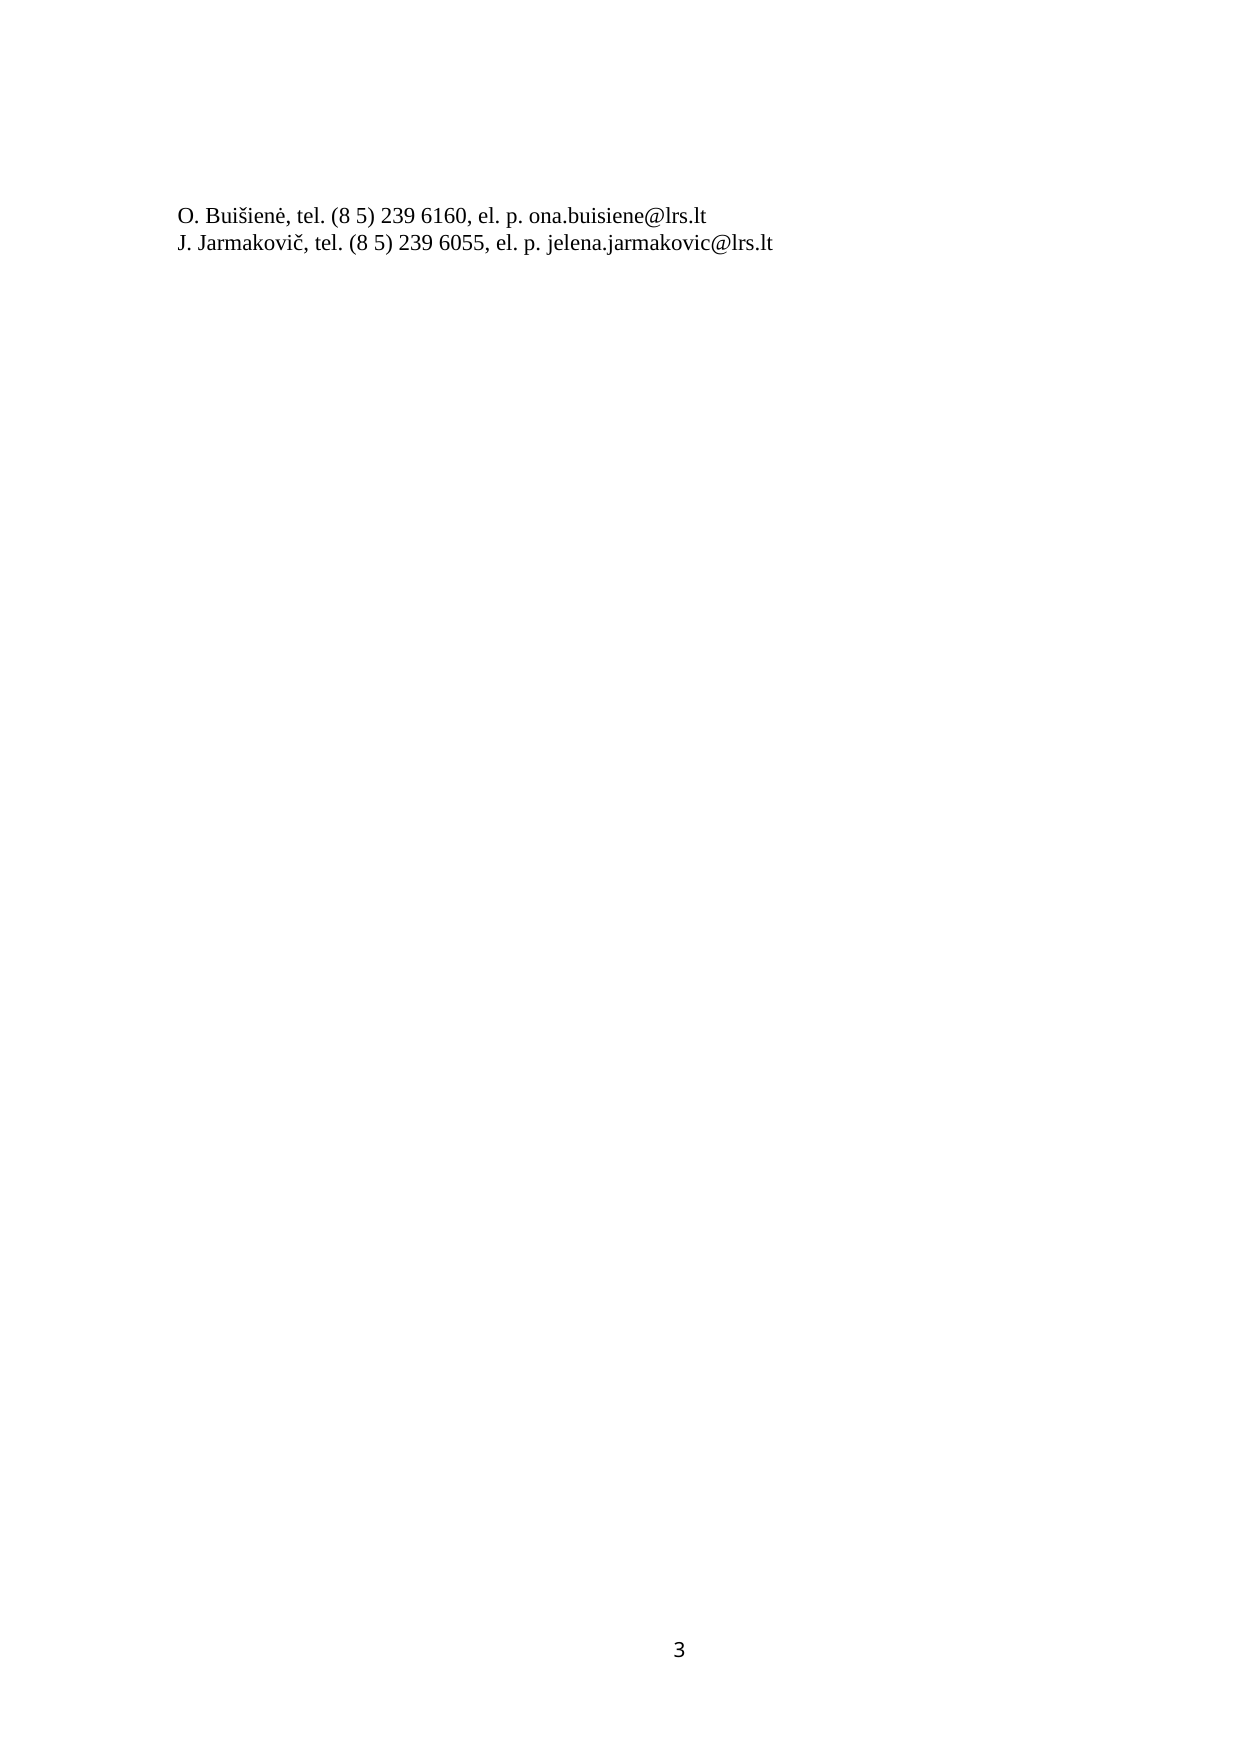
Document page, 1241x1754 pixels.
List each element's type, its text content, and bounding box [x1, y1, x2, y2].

text O. Buišienė, tel. (8 5) 239 6160, el. p. ona.buisiene@lrs.lt [177, 203, 1181, 229]
text J. Jarmakovič, tel. (8 5) 239 6055, el. p. jelena.jarmakovic@lrs.lt [177, 229, 1181, 255]
